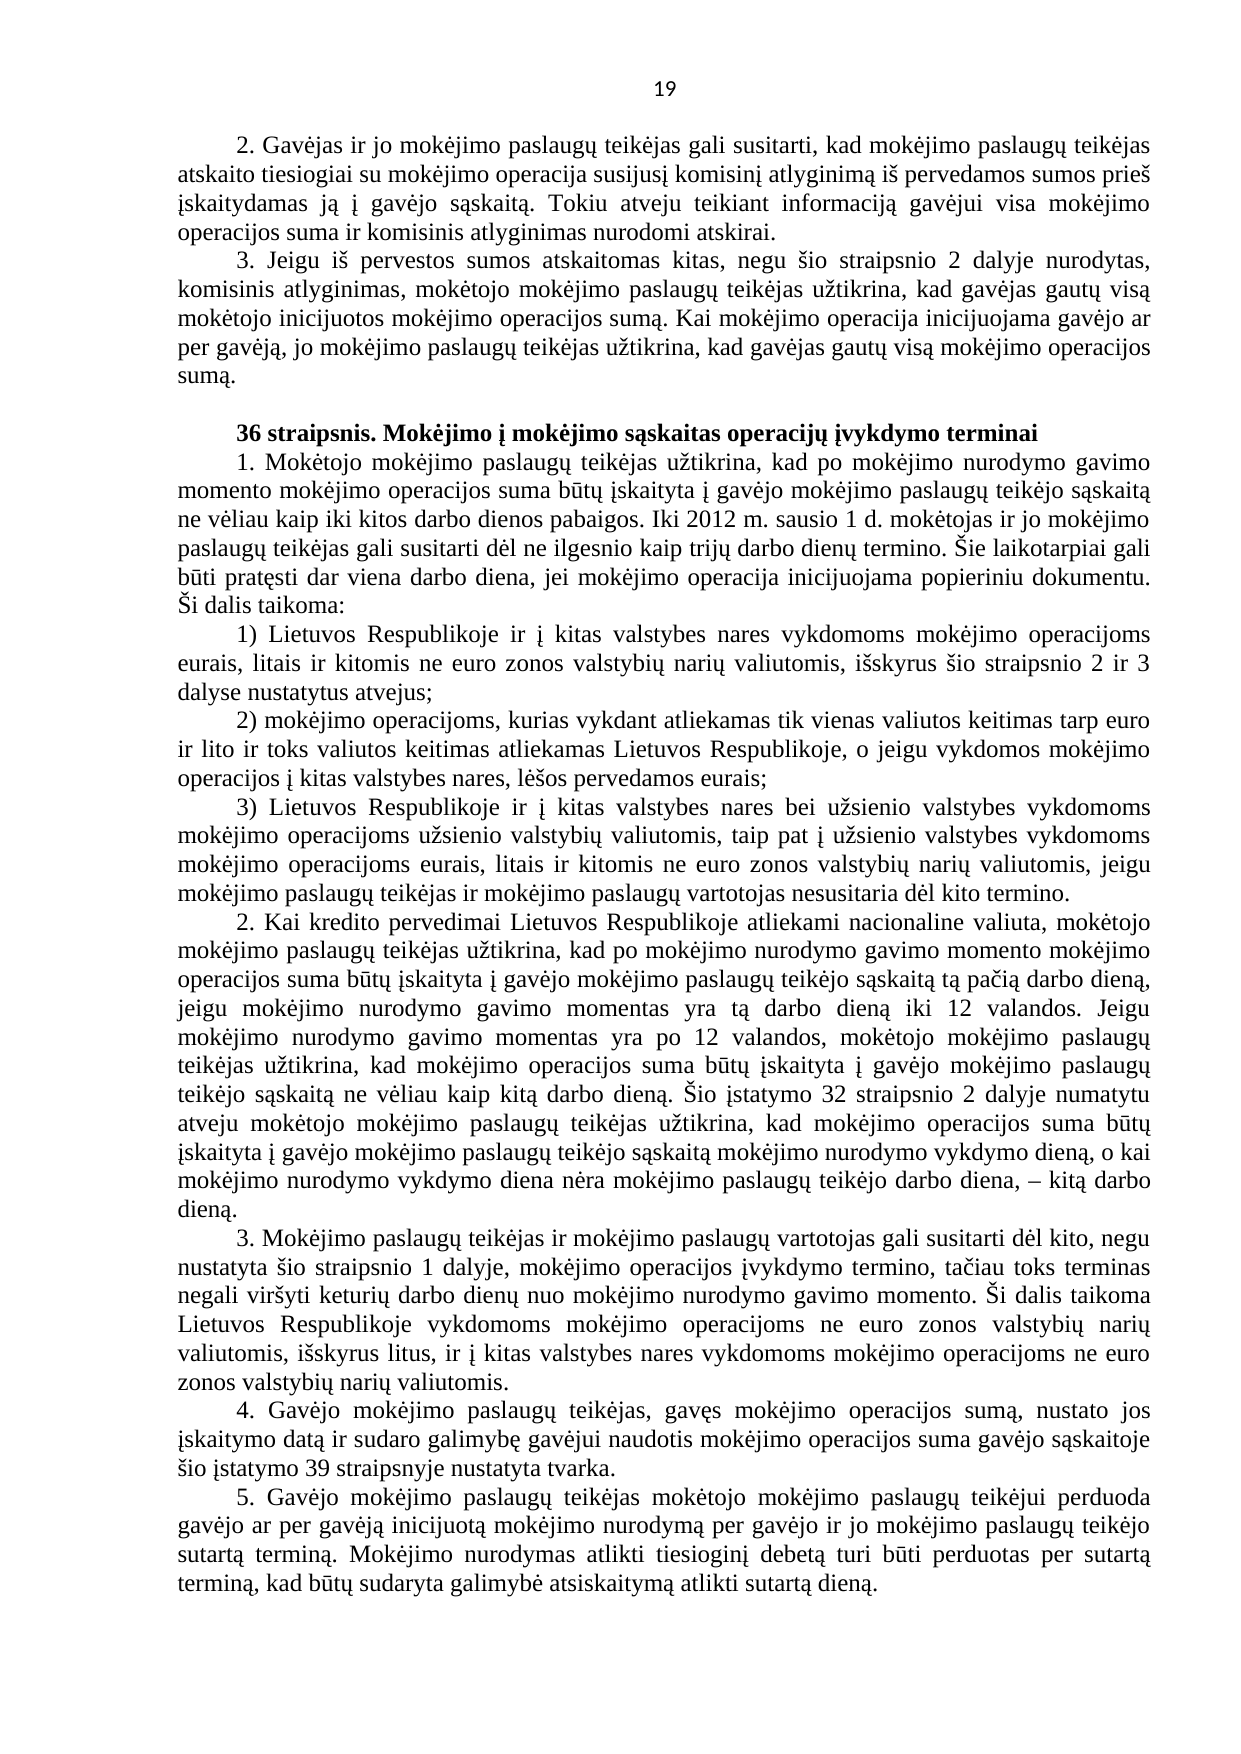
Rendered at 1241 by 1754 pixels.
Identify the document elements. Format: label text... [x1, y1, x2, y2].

text 3. Jeigu iš pervestos sumos atskaitomas kitas, negu šio straipsnio 2 dalyje nurodytas, komisinis atlyginimas, mokėtojo mokėjimo paslaugų teikėjas užtikrina, kad gavėjas gautų visą mokėtojo inicijuotos mokėjimo operacijos sumą. Kai mokėjimo operacija inicijuojama gavėjo ar per gavėją, jo mokėjimo paslaugų teikėjas užtikrina, kad gavėjas gautų visą mokėjimo operacijos sumą. [177, 246, 1152, 389]
text 3. Mokėjimo paslaugų teikėjas ir mokėjimo paslaugų vartotojas gali susitarti dėl kito, negu nustatyta šio straipsnio 1 dalyje, mokėjimo operacijos įvykdymo termino, tačiau toks terminas negali viršyti keturių darbo dienų nuo mokėjimo nurodymo gavimo momento. Ši dalis taikoma Lietuvos Respublikoje vykdomoms mokėjimo operacijoms ne euro zonos valstybių narių valiutomis, išskyrus litus, ir į kitas valstybes nares vykdomoms mokėjimo operacijoms ne euro zonos valstybių narių valiutomis. [177, 1223, 1152, 1396]
text 36 straipsnis. Mokėjimo į mokėjimo sąskaitas operacijų įvykdymo terminai [177, 418, 1152, 447]
text 2) mokėjimo operacijoms, kurias vykdant atliekamas tik vienas valiutos keitimas tarp euro ir lito ir toks valiutos keitimas atliekamas Lietuvos Respublikoje, o jeigu vykdomos mokėjimo operacijos į kitas valstybes nares, lėšos pervedamos eurais; [177, 706, 1152, 792]
text 1) Lietuvos Respublikoje ir į kitas valstybes nares vykdomoms mokėjimo operacijoms eurais, litais ir kitomis ne euro zonos valstybių narių valiutomis, išskyrus šio straipsnio 2 ir 3 dalyse nustatytus atvejus; [177, 619, 1152, 706]
text 2. Gavėjas ir jo mokėjimo paslaugų teikėjas gali susitarti, kad mokėjimo paslaugų teikėjas atskaito tiesiogiai su mokėjimo operacija susijusį komisinį atlyginimą iš pervedamos sumos prieš įskaitydamas ją į gavėjo sąskaitą. Tokiu atveju teikiant informaciją gavėjui visa mokėjimo operacijos suma ir komisinis atlyginimas nurodomi atskirai. [177, 131, 1152, 246]
text 2. Kai kredito pervedimai Lietuvos Respublikoje atliekami nacionaline valiuta, mokėtojo mokėjimo paslaugų teikėjas užtikrina, kad po mokėjimo nurodymo gavimo momento mokėjimo operacijos suma būtų įskaityta į gavėjo mokėjimo paslaugų teikėjo sąskaitą tą pačią darbo dieną, jeigu mokėjimo nurodymo gavimo momentas yra tą darbo dieną iki 12 valandos. Jeigu mokėjimo nurodymo gavimo momentas yra po 12 valandos, mokėtojo mokėjimo paslaugų teikėjas užtikrina, kad mokėjimo operacijos suma būtų įskaityta į gavėjo mokėjimo paslaugų teikėjo sąskaitą ne vėliau kaip kitą darbo dieną. Šio įstatymo 32 straipsnio 2 dalyje numatytu atveju mokėtojo mokėjimo paslaugų teikėjas užtikrina, kad mokėjimo operacijos suma būtų įskaityta į gavėjo mokėjimo paslaugų teikėjo sąskaitą mokėjimo nurodymo vykdymo dieną, o kai mokėjimo nurodymo vykdymo diena nėra mokėjimo paslaugų teikėjo darbo diena, – kitą darbo dieną. [177, 907, 1152, 1223]
text 5. Gavėjo mokėjimo paslaugų teikėjas mokėtojo mokėjimo paslaugų teikėjui perduoda gavėjo ar per gavėją inicijuotą mokėjimo nurodymą per gavėjo ir jo mokėjimo paslaugų teikėjo sutartą terminą. Mokėjimo nurodymas atlikti tiesioginį debetą turi būti perduotas per sutartą terminą, kad būtų sudaryta galimybė atsiskaitymą atlikti sutartą dieną. [177, 1482, 1152, 1597]
text 4. Gavėjo mokėjimo paslaugų teikėjas, gavęs mokėjimo operacijos sumą, nustato jos įskaitymo datą ir sudaro galimybę gavėjui naudotis mokėjimo operacijos suma gavėjo sąskaitoje šio įstatymo 39 straipsnyje nustatyta tvarka. [177, 1396, 1152, 1482]
text 3) Lietuvos Respublikoje ir į kitas valstybes nares bei užsienio valstybes vykdomoms mokėjimo operacijoms užsienio valstybių valiutomis, taip pat į užsienio valstybes vykdomoms mokėjimo operacijoms eurais, litais ir kitomis ne euro zonos valstybių narių valiutomis, jeigu mokėjimo paslaugų teikėjas ir mokėjimo paslaugų vartotojas nesusitaria dėl kito termino. [177, 792, 1152, 907]
text 1. Mokėtojo mokėjimo paslaugų teikėjas užtikrina, kad po mokėjimo nurodymo gavimo momento mokėjimo operacijos suma būtų įskaityta į gavėjo mokėjimo paslaugų teikėjo sąskaitą ne vėliau kaip iki kitos darbo dienos pabaigos. Iki 2012 m. sausio 1 d. mokėtojas ir jo mokėjimo paslaugų teikėjas gali susitarti dėl ne ilgesnio kaip trijų darbo dienų termino. Šie laikotarpiai gali būti pratęsti dar viena darbo diena, jei mokėjimo operacija inicijuojama popieriniu dokumentu. Ši dalis taikoma: [177, 447, 1152, 619]
